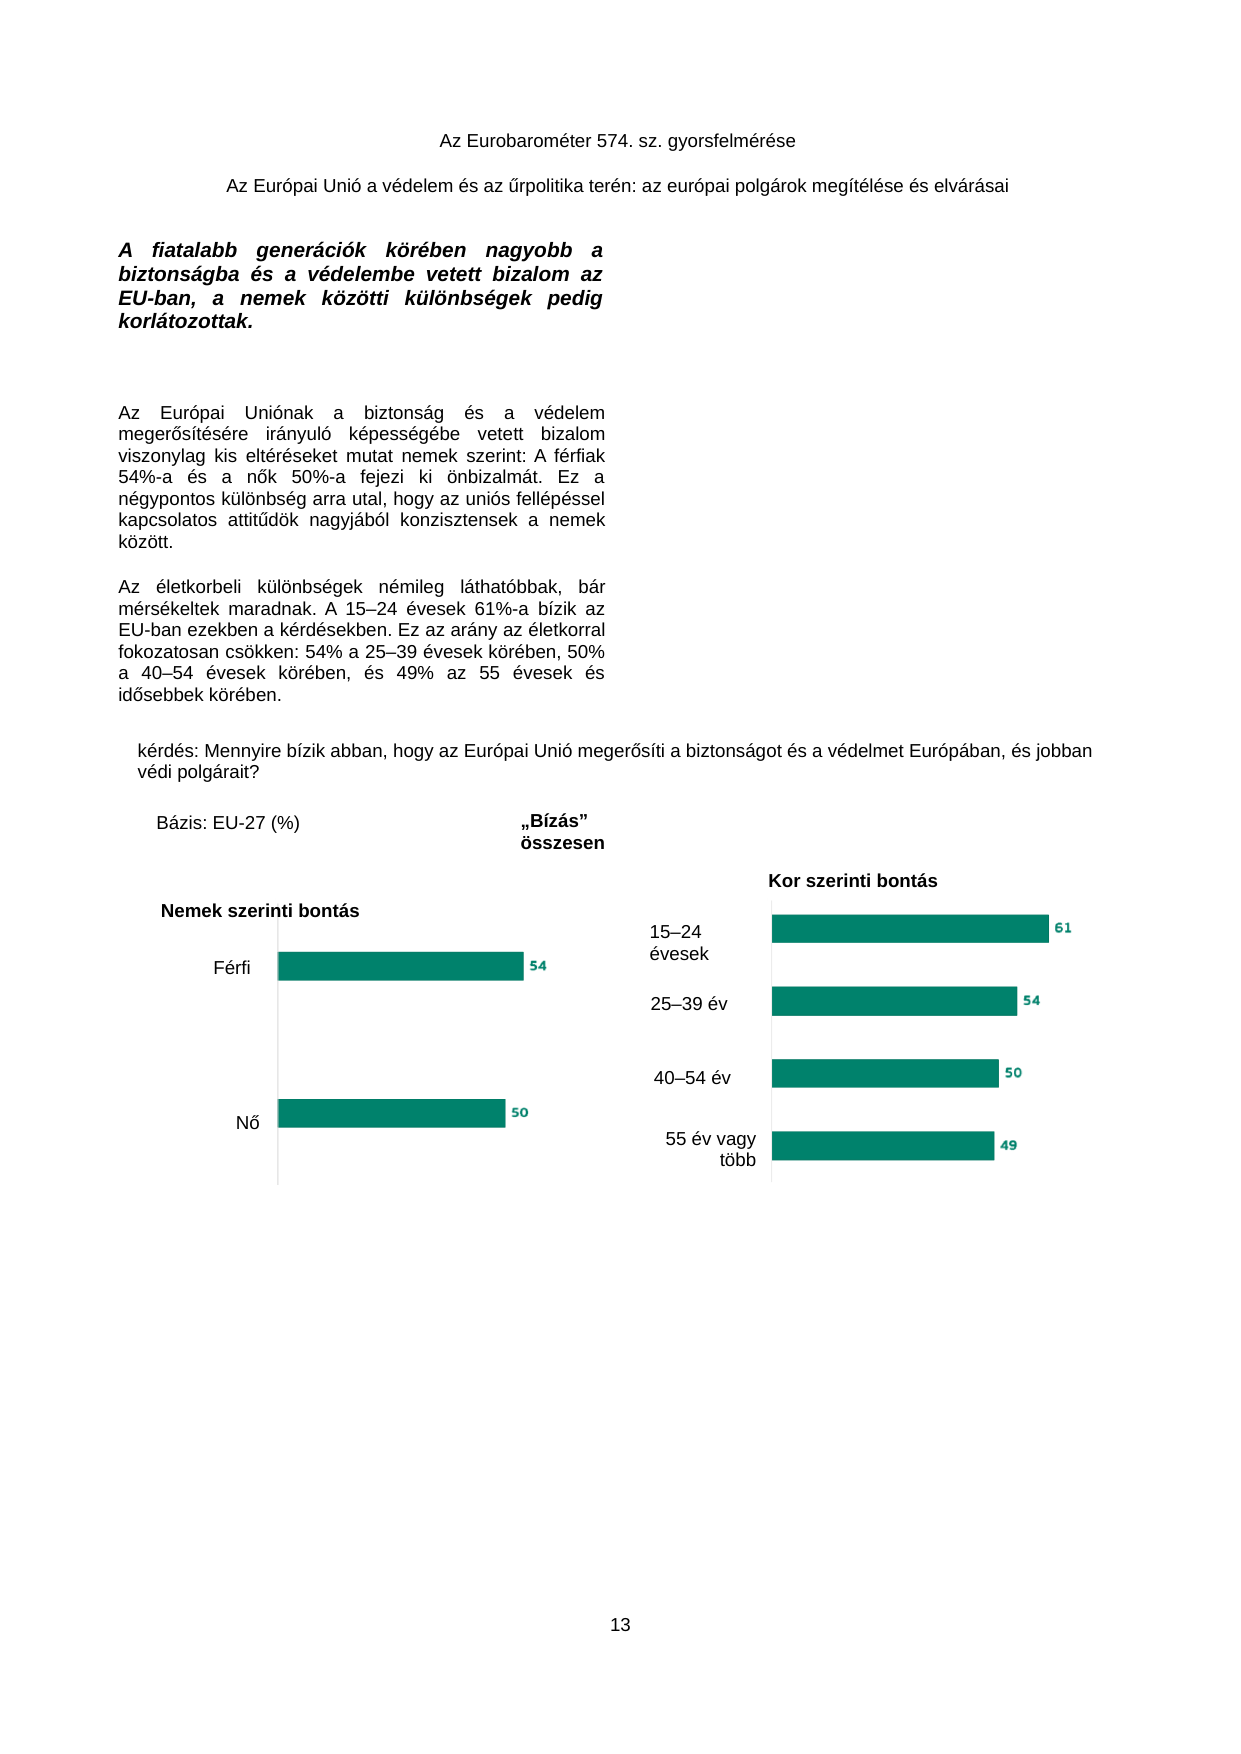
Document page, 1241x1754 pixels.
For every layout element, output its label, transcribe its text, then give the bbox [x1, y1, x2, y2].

text Az Európai Uniónak a biztonság és a védelem megerősítésére irányuló képességébe vetett bizalom viszonylag kis eltéréseket mutat nemek szerint: A férfiak 54%-a és a nők 50%-a fejezi ki önbizalmát. Ez a négypontos különbség arra utal, hogy az uniós fellépéssel kapcsolatos attitűdök nagyjából konzisztensek a nemek között. [118, 401, 605, 552]
text Az életkorbeli különbségek némileg láthatóbbak, bár mérsékeltek maradnak. A 15–24 évesek 61%-a bízik az EU-ban ezekben a kérdésekben. Ez az arány az életkorral fokozatosan csökken: 54% a 25–39 évesek körében, 50% a 40–54 évesek körében, és 49% az 55 évesek és idősebbek körében. [118, 576, 605, 705]
picture [271, 898, 1079, 1185]
text A fiatalabb generációk körében nagyobb a biztonságba és a védelembe vetett bizalom az EU-ban, a nemek közötti különbségek pedig korlátozottak. [118, 237, 605, 333]
